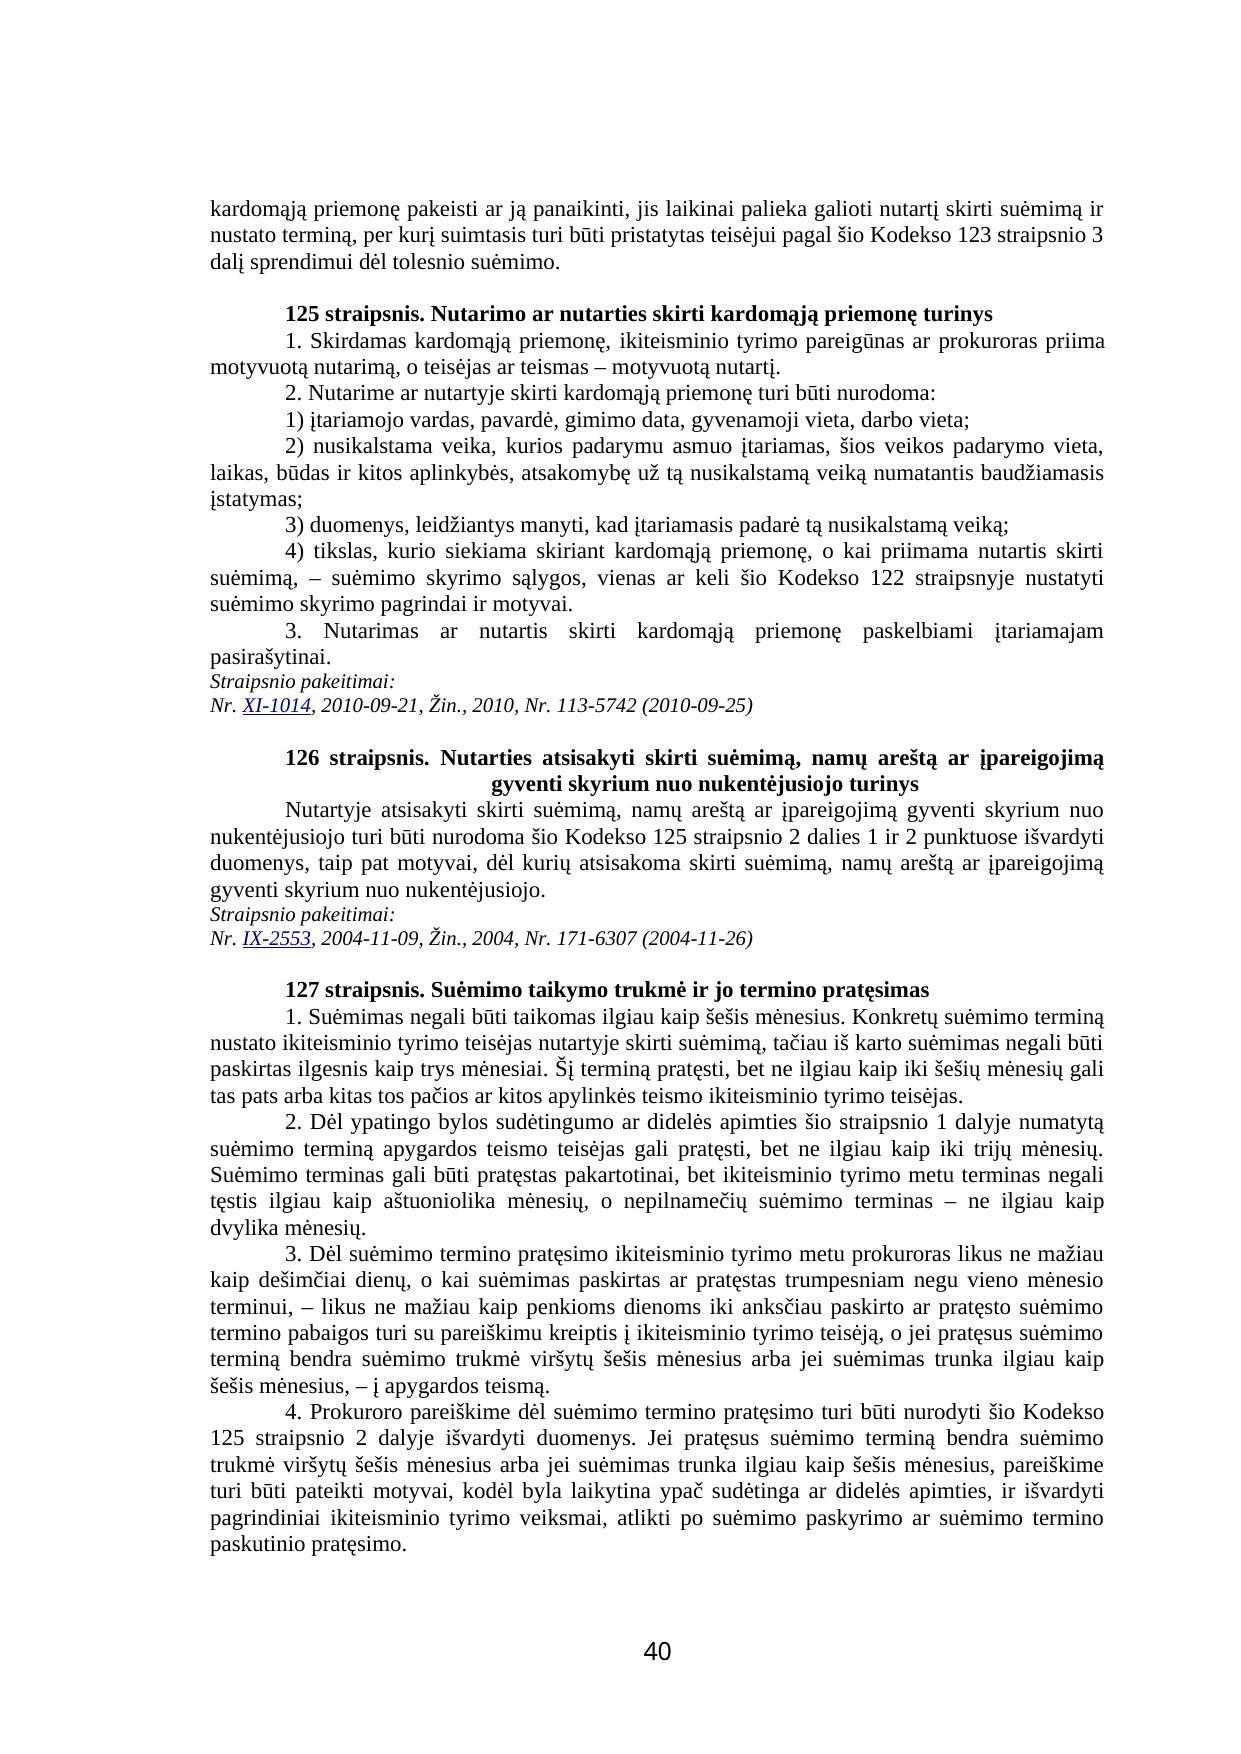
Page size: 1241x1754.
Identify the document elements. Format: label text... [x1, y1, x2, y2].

text 1. Skirdamas kardomąją priemonę, ikiteisminio tyrimo pareigūnas ar prokuroras priima motyvuotą nutarimą, o teisėjas ar teismas – motyvuotą nutartį. [210, 327, 1106, 379]
text 1. Suėmimas negali būti taikomas ilgiau kaip šešis mėnesius. Konkretų suėmimo terminą nustato ikiteisminio tyrimo teisėjas nutartyje skirti suėmimą, tačiau iš karto suėmimas negali būti paskirtas ilgesnis kaip trys mėnesiai. Šį terminą pratęsti, bet ne ilgiau kaip iki šešių mėnesių gali tas pats arba kitas tos pačios ar kitos apylinkės teismo ikiteisminio tyrimo teisėjas. [210, 1003, 1106, 1108]
text Nr. XI-1014, 2010-09-21, Žin., 2010, Nr. 113-5742 (2010-09-25) [210, 693, 1106, 717]
text Straipsnio pakeitimai: [210, 669, 1106, 693]
text 127 straipsnis. Suėmimo taikymo trukmė ir jo termino pratęsimas [210, 976, 1106, 1003]
text 1) įtariamojo vardas, pavardė, gimimo data, gyvenamoji vieta, darbo vieta; [210, 406, 1106, 432]
text 125 straipsnis. Nutarimo ar nutarties skirti kardomąją priemonę turinys [210, 300, 1106, 327]
text 126 straipsnis. Nutarties atsisakyti skirti suėmimą, namų areštą ar įpareigojimą gyventi skyrium nuo nukentėjusiojo turinys [285, 744, 1106, 797]
text kardomąją priemonę pakeisti ar ją panaikinti, jis laikinai palieka galioti nutartį skirti suėmimą ir nustato terminą, per kurį suimtasis turi būti pristatytas teisėjui pagal šio Kodekso 123 straipsnio 3 dalį sprendimui dėl tolesnio suėmimo. [210, 195, 1106, 274]
text 4. Prokuroro pareiškime dėl suėmimo termino pratęsimo turi būti nurodyti šio Kodekso 125 straipsnio 2 dalyje išvardyti duomenys. Jei pratęsus suėmimo terminą bendra suėmimo trukmė viršytų šešis mėnesius arba jei suėmimas trunka ilgiau kaip šešis mėnesius, pareiškime turi būti pateikti motyvai, kodėl byla laikytina ypač sudėtinga ar didelės apimties, ir išvardyti pagrindiniai ikiteisminio tyrimo veiksmai, atlikti po suėmimo paskyrimo ar suėmimo termino paskutinio pratęsimo. [210, 1398, 1106, 1556]
text 4) tikslas, kurio siekiama skiriant kardomąją priemonę, o kai priimama nutartis skirti suėmimą, – suėmimo skyrimo sąlygos, vienas ar keli šio Kodekso 122 straipsnyje nustatyti suėmimo skyrimo pagrindai ir motyvai. [210, 538, 1106, 617]
text 3. Dėl suėmimo termino pratęsimo ikiteisminio tyrimo metu prokuroras likus ne mažiau kaip dešimčiai dienų, o kai suėmimas paskirtas ar pratęstas trumpesniam negu vieno mėnesio terminui, – likus ne mažiau kaip penkioms dienoms iki anksčiau paskirto ar pratęsto suėmimo termino pabaigos turi su pareiškimu kreiptis į ikiteisminio tyrimo teisėją, o jei pratęsus suėmimo terminą bendra suėmimo trukmė viršytų šešis mėnesius arba jei suėmimas trunka ilgiau kaip šešis mėnesius, – į apygardos teismą. [210, 1240, 1106, 1398]
text Nutartyje atsisakyti skirti suėmimą, namų areštą ar įpareigojimą gyventi skyrium nuo nukentėjusiojo turi būti nurodoma šio Kodekso 125 straipsnio 2 dalies 1 ir 2 punktuose išvardyti duomenys, taip pat motyvai, dėl kurių atsisakoma skirti suėmimą, namų areštą ar įpareigojimą gyventi skyrium nuo nukentėjusiojo. [210, 797, 1106, 902]
text 3) duomenys, leidžiantys manyti, kad įtariamasis padarė tą nusikalstamą veiką; [210, 511, 1106, 538]
text 2. Nutarime ar nutartyje skirti kardomąją priemonę turi būti nurodoma: [210, 379, 1106, 406]
text 2. Dėl ypatingo bylos sudėtingumo ar didelės apimties šio straipsnio 1 dalyje numatytą suėmimo terminą apygardos teismo teisėjas gali pratęsti, bet ne ilgiau kaip iki trijų mėnesių. Suėmimo terminas gali būti pratęstas pakartotinai, bet ikiteisminio tyrimo metu terminas negali tęstis ilgiau kaip aštuoniolika mėnesių, o nepilnamečių suėmimo terminas – ne ilgiau kaip dvylika mėnesių. [210, 1108, 1106, 1240]
text 3. Nutarimas ar nutartis skirti kardomąją priemonę paskelbiami įtariamajam pasirašytinai. [210, 617, 1106, 669]
text Nr. IX-2553, 2004-11-09, Žin., 2004, Nr. 171-6307 (2004-11-26) [210, 926, 1106, 950]
text Straipsnio pakeitimai: [210, 902, 1106, 926]
text 2) nusikalstama veika, kurios padarymu asmuo įtariamas, šios veikos padarymo vieta, laikas, būdas ir kitos aplinkybės, atsakomybę už tą nusikalstamą veiką numatantis baudžiamasis įstatymas; [210, 432, 1106, 511]
